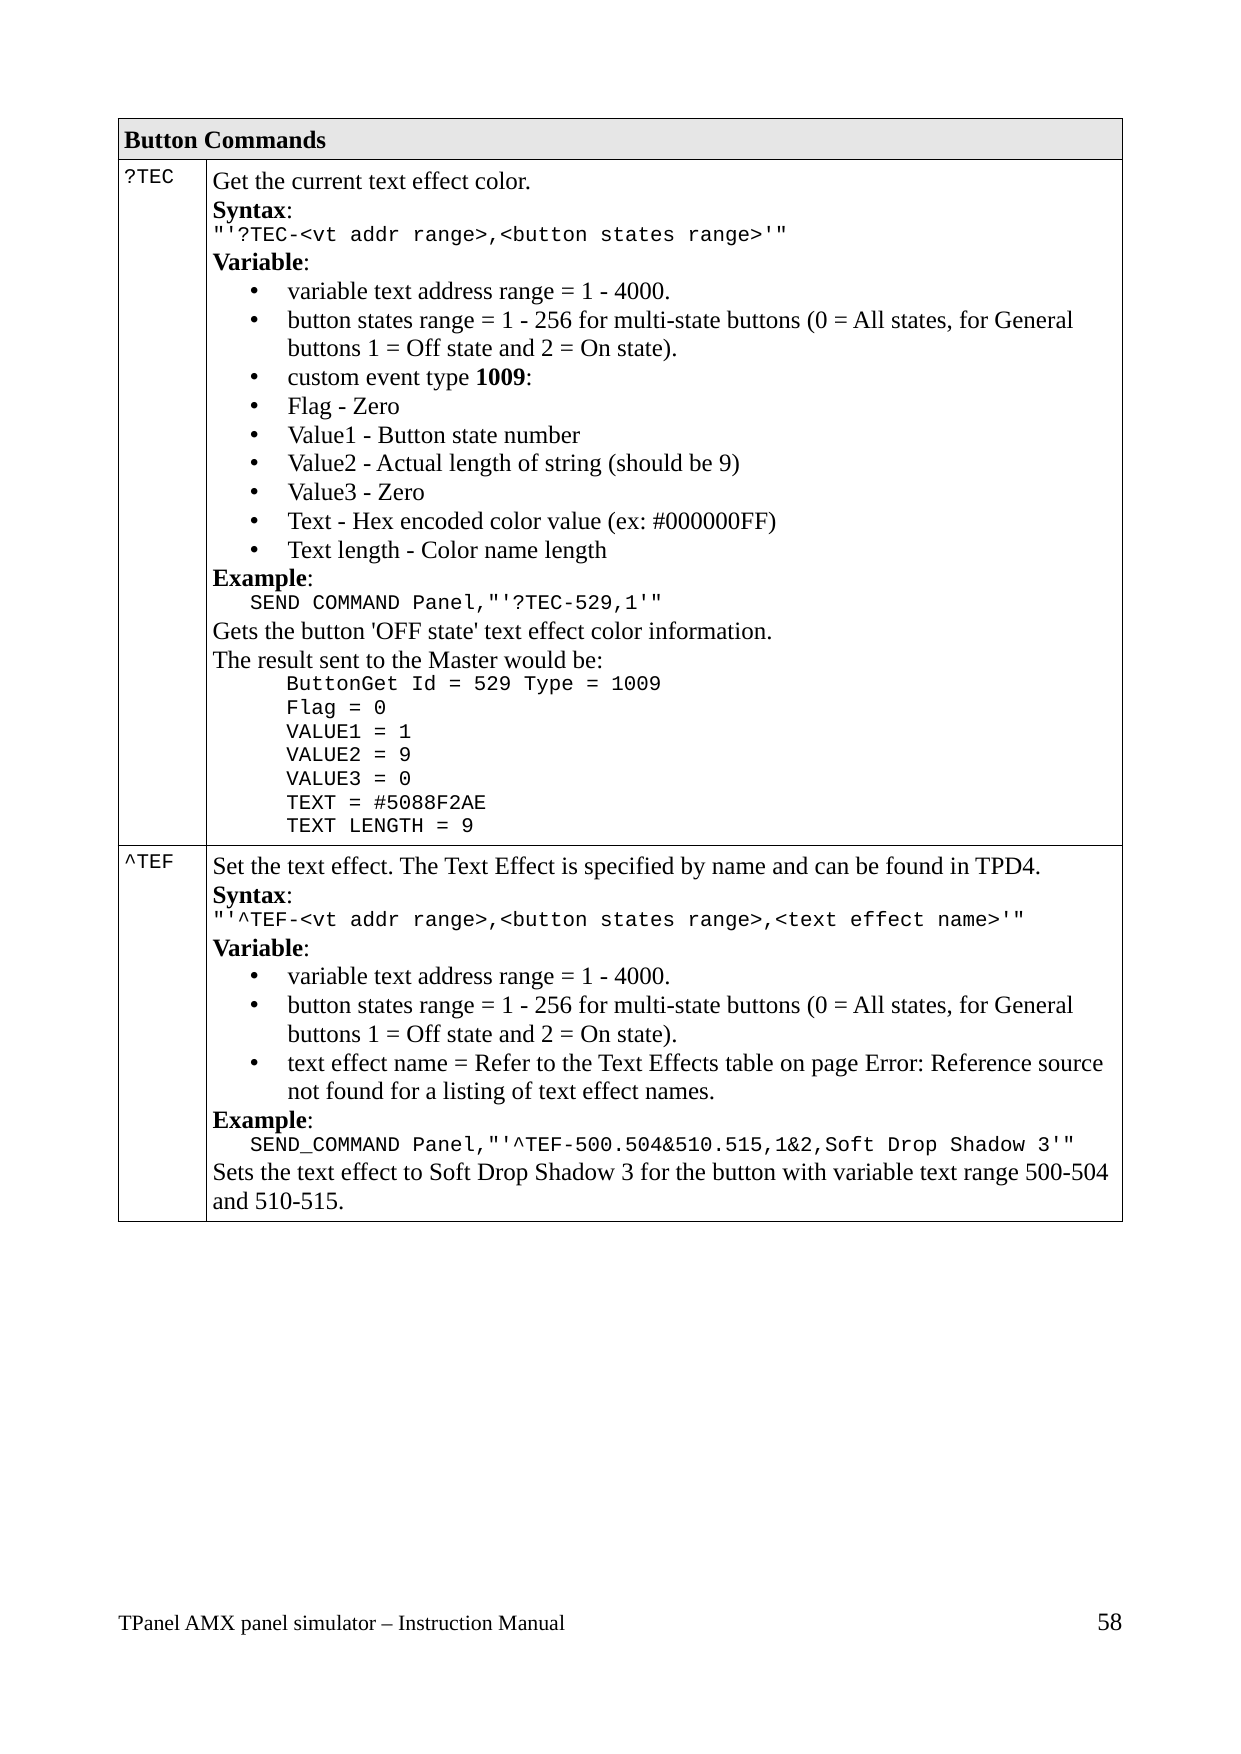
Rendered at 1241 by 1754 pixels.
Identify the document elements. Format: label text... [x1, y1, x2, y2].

table_header Button Commands [119, 119, 1122, 159]
table_cell ?TEC [119, 160, 206, 845]
table_cell Set the text effect. The Text Effect is specified by name and can be found in TPD4. Syntax: "'^TEF-<vt addr range>,<button states range>,<text effect name>'" Variable: variable text address range = 1 - 4000. button states range = 1 - 256 for multi-state buttons (0 = All states, for General buttons 1 = Off state and 2 = On state). text effect name = Refer to the Text Effects table on page Fehler: Verweis nicht gefunden for a listing of text effect names. Example: SEND_COMMAND Panel,"'^TEF-500.504&510.515,1&2,Soft Drop Shadow 3'" Sets the text effect to Soft Drop Shadow 3 for the button with variable text range 500-504 and 510-515. [207, 846, 1122, 1221]
table_cell Get the current text effect color. Syntax: "'?TEC-<vt addr range>,<button states range>'" Variable: variable text address range = 1 - 4000. button states range = 1 - 256 for multi-state buttons (0 = All states, for General buttons 1 = Off state and 2 = On state). custom event type 1009: Flag - Zero Value1 - Button state number Value2 - Actual length of string (should be 9) Value3 - Zero Text - Hex encoded color value (ex: #000000FF) Text length - Color name length Example: SEND COMMAND Panel,"'?TEC-529,1'" Gets the button 'OFF state' text effect color information. The result sent to the Master would be: ButtonGet Id = 529 Type = 1009 Flag = 0 VALUE1 = 1 VALUE2 = 9 VALUE3 = 0 TEXT = #5088F2AE TEXT LENGTH = 9 [207, 160, 1122, 845]
table_cell ^TEF [119, 846, 206, 1221]
